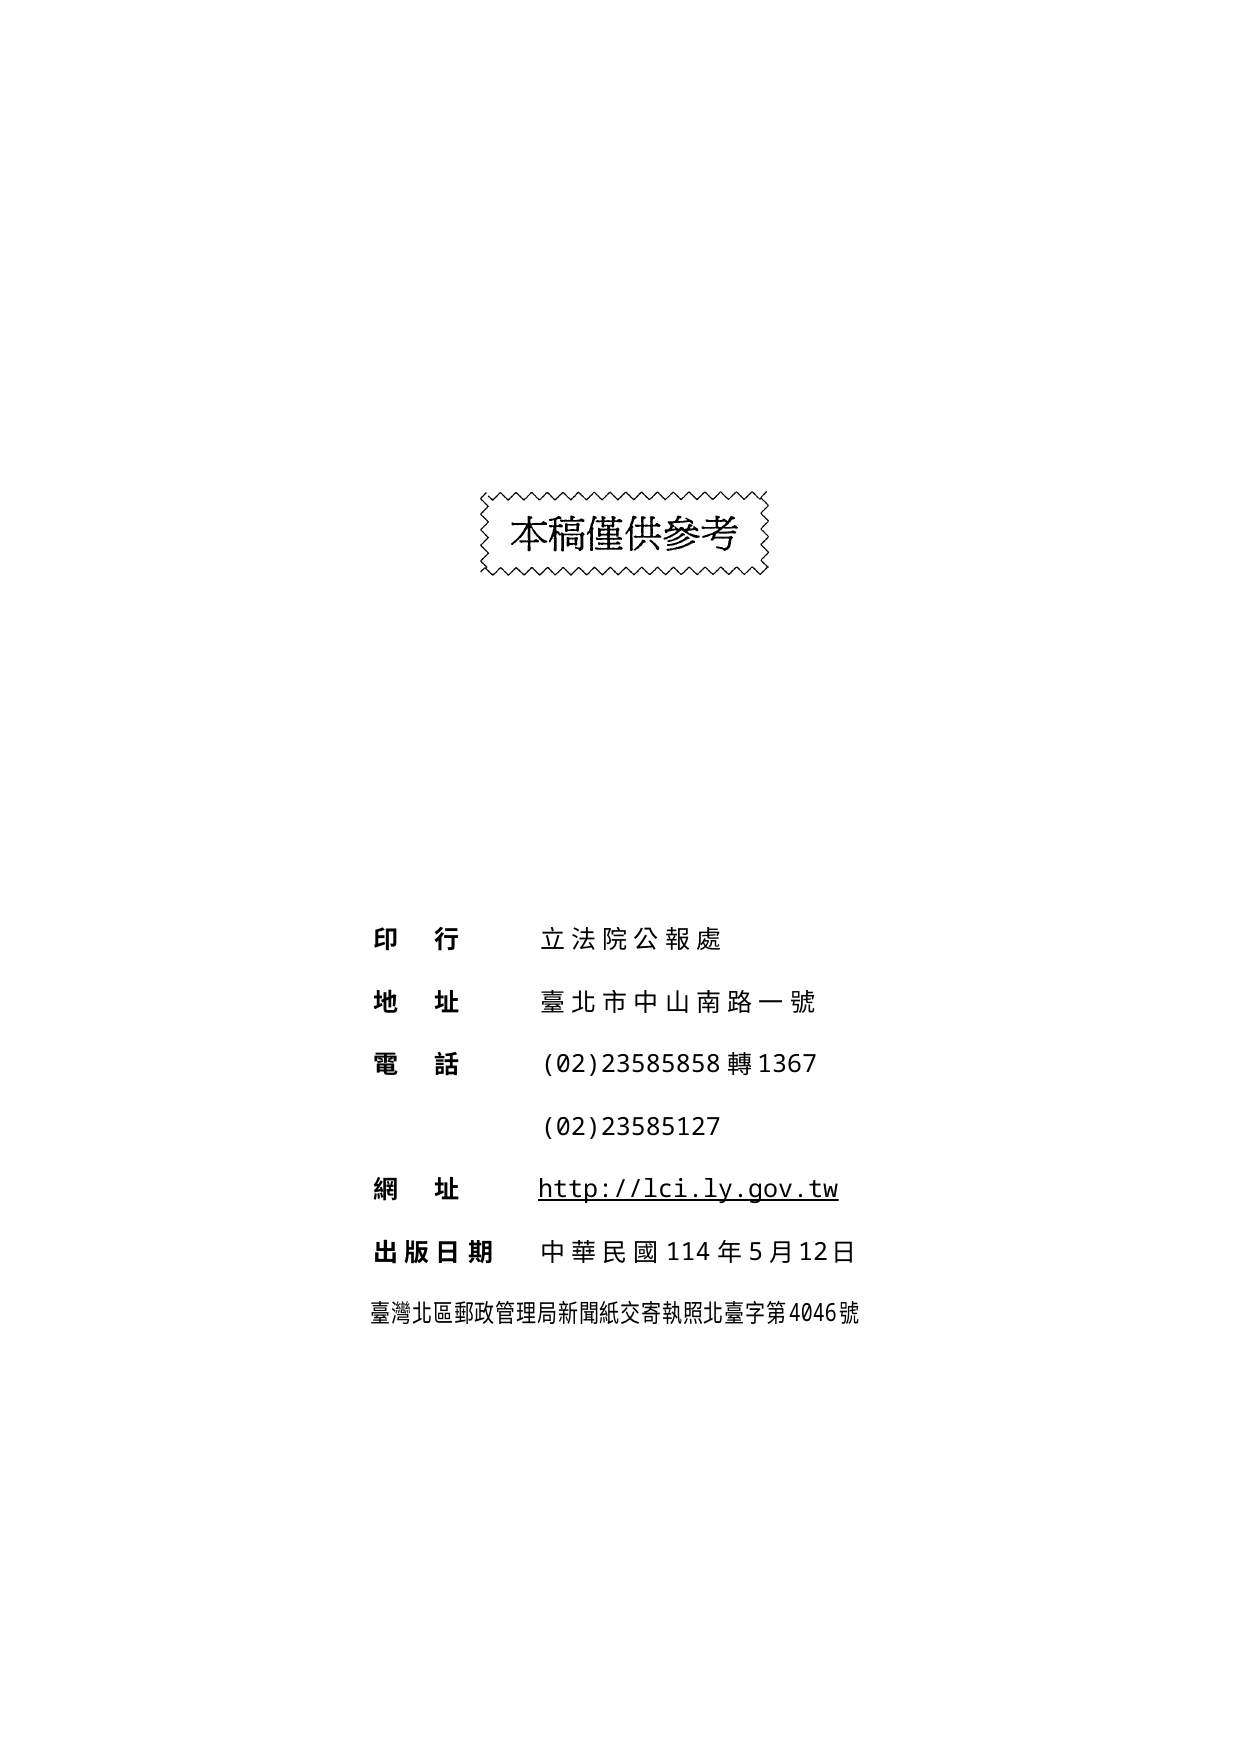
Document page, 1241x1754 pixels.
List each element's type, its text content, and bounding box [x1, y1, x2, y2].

table_header [468, 406, 773, 594]
table_cell 臺北市中山南路一號 [534, 969, 878, 1031]
table_cell 中華民國114年5月12日 [534, 1219, 878, 1281]
table_cell http://lci.ly.gov.tw [534, 1156, 878, 1219]
table_cell 出版日期 [362, 1219, 534, 1281]
table_header 立法院公報處 [534, 906, 878, 969]
table_header 印行 [362, 906, 534, 969]
table_cell 地址 [362, 969, 534, 1031]
table_cell 臺灣北區郵政管理局新聞紙交寄執照北臺字第4046號 [362, 1281, 878, 1344]
table_cell 網址 [362, 1156, 534, 1219]
table_cell 電話 [362, 1031, 534, 1156]
table_cell (02)23585858轉1367 (02)23585127 [534, 1031, 878, 1156]
